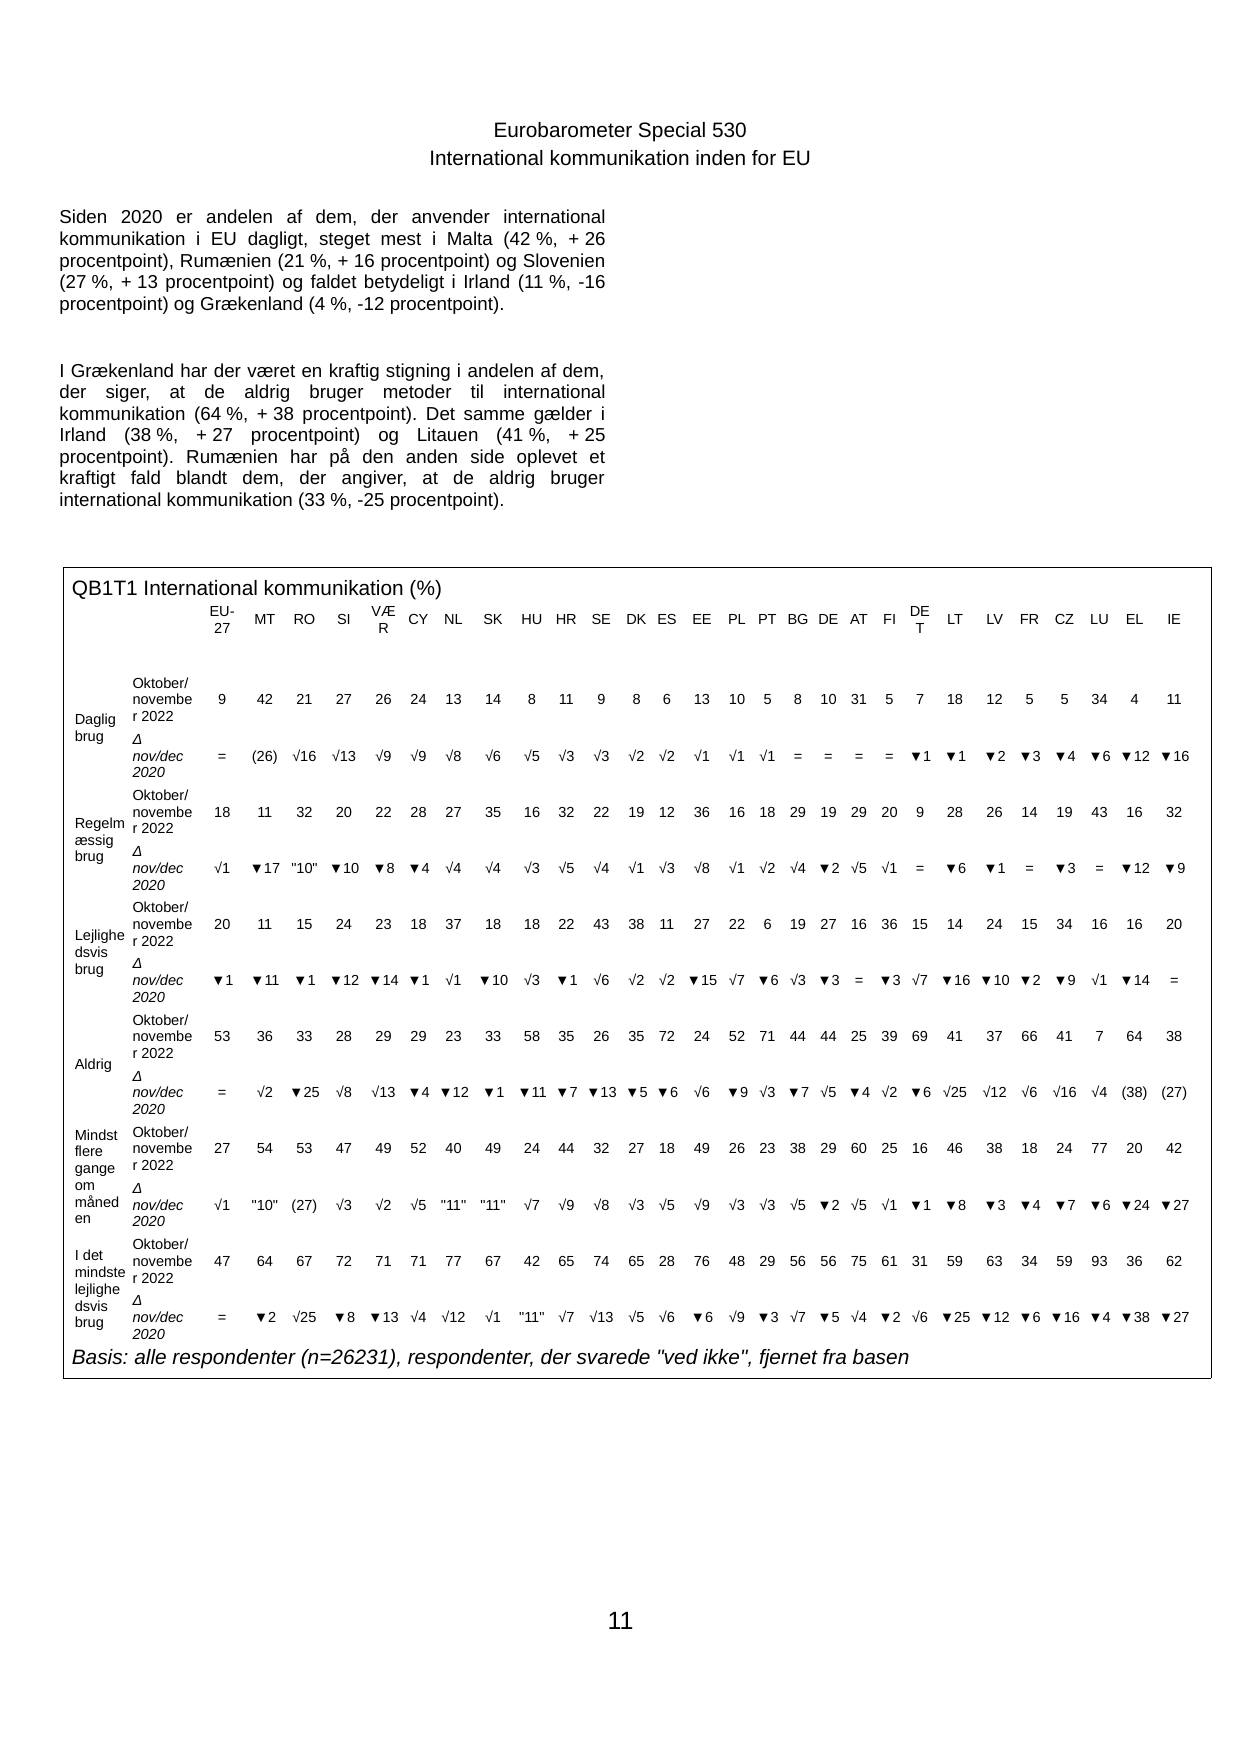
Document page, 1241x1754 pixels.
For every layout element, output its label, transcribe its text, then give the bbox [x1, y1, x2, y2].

table_header CZ [1045, 600, 1084, 639]
table_cell 29 [403, 1008, 433, 1064]
table_cell ▼25 [935, 1289, 974, 1345]
table_cell Oktober/november 2022 [129, 1233, 199, 1289]
table_cell 5 [1014, 671, 1044, 727]
table_cell [1014, 639, 1044, 671]
table_cell √3 [513, 952, 551, 1008]
table_cell 43 [1084, 784, 1114, 840]
table_cell [473, 639, 513, 671]
table_cell 52 [403, 1121, 433, 1177]
table_cell √4 [783, 840, 813, 896]
table_cell 28 [403, 784, 433, 840]
table_header SK [473, 600, 513, 639]
table_cell 16 [1084, 896, 1114, 952]
table_cell 11 [1154, 671, 1194, 727]
table_cell 38 [621, 896, 651, 952]
table_cell 59 [1045, 1233, 1084, 1289]
table_cell 10 [721, 671, 752, 727]
table_cell 8 [621, 671, 651, 727]
table_cell √3 [621, 1177, 651, 1233]
table_header EL [1115, 600, 1154, 639]
table_cell [1084, 639, 1114, 671]
table_header FI [874, 600, 904, 639]
table_cell ▼1 [199, 952, 245, 1008]
table_cell 71 [364, 1233, 403, 1289]
table_cell 12 [975, 671, 1014, 727]
table_cell 44 [813, 1008, 843, 1064]
table_cell [434, 639, 473, 671]
table_cell ▼10 [324, 840, 363, 896]
table_cell Δ nov/dec 2020 [129, 1177, 199, 1233]
table_cell [403, 639, 433, 671]
table_cell 25 [874, 1121, 904, 1177]
table_cell 18 [935, 671, 974, 727]
table_cell Lejlighedsvis brug [72, 896, 129, 1008]
table_cell 53 [284, 1121, 324, 1177]
table_cell 29 [844, 784, 874, 840]
table_header ES [651, 600, 682, 639]
table_cell √3 [783, 952, 813, 1008]
table_cell √3 [513, 840, 551, 896]
table_cell 38 [975, 1121, 1014, 1177]
table_cell √4 [434, 840, 473, 896]
table_cell ▼11 [245, 952, 284, 1008]
table_cell √8 [682, 840, 721, 896]
table_cell ▼13 [581, 1064, 621, 1121]
table_cell 32 [581, 1121, 621, 1177]
table_cell (27) [1154, 1064, 1194, 1121]
table_cell 67 [284, 1233, 324, 1289]
table_cell ▼6 [1014, 1289, 1044, 1345]
table_cell √5 [844, 1177, 874, 1233]
table_cell ▼7 [783, 1064, 813, 1121]
table_cell ▼8 [935, 1177, 974, 1233]
table_cell 20 [1154, 896, 1194, 952]
table_cell 16 [721, 784, 752, 840]
table_header HU [513, 600, 551, 639]
table_cell √3 [721, 1177, 752, 1233]
table_cell √5 [621, 1289, 651, 1345]
table_cell √9 [682, 1177, 721, 1233]
table_cell 36 [682, 784, 721, 840]
table_cell [551, 639, 581, 671]
table_cell √3 [324, 1177, 363, 1233]
table_cell √7 [721, 952, 752, 1008]
table_cell [813, 639, 843, 671]
table_cell ▼13 [364, 1289, 403, 1345]
table_cell √1 [199, 1177, 245, 1233]
table_cell = [813, 728, 843, 784]
table_cell [284, 639, 324, 671]
table_cell √1 [874, 840, 904, 896]
table_cell 35 [621, 1008, 651, 1064]
table_cell 42 [245, 671, 284, 727]
table_header LV [975, 600, 1014, 639]
table_cell 32 [551, 784, 581, 840]
table_header FR [1014, 600, 1044, 639]
table_cell 27 [621, 1121, 651, 1177]
table_cell [1154, 639, 1194, 671]
table_cell 22 [721, 896, 752, 952]
table_cell [905, 639, 935, 671]
table_cell "10" [284, 840, 324, 896]
table_cell [844, 639, 874, 671]
table_cell = [199, 1289, 245, 1345]
table_header RO [284, 600, 324, 639]
table_cell 14 [1014, 784, 1044, 840]
table_cell Oktober/november 2022 [129, 784, 199, 840]
table_cell ▼12 [975, 1289, 1014, 1345]
table_cell ▼6 [905, 1064, 935, 1121]
table_cell 42 [1154, 1121, 1194, 1177]
table_cell 36 [1115, 1233, 1154, 1289]
table_header EU-27 [199, 600, 245, 639]
table_cell 19 [783, 896, 813, 952]
table_cell ▼38 [1115, 1289, 1154, 1345]
table_cell ▼24 [1115, 1177, 1154, 1233]
table_cell 24 [1045, 1121, 1084, 1177]
table_cell √2 [621, 728, 651, 784]
table_cell ▼7 [551, 1064, 581, 1121]
table_cell 19 [1045, 784, 1084, 840]
table_cell ▼2 [874, 1289, 904, 1345]
table_cell 20 [324, 784, 363, 840]
table_cell √8 [434, 728, 473, 784]
table_cell Daglig brug [72, 671, 129, 784]
table_cell 9 [581, 671, 621, 727]
table_cell ▼1 [905, 1177, 935, 1233]
table_cell √7 [905, 952, 935, 1008]
table_cell 31 [844, 671, 874, 727]
table_cell 44 [551, 1121, 581, 1177]
table_cell 20 [874, 784, 904, 840]
table_cell ▼1 [403, 952, 433, 1008]
table_cell (27) [284, 1177, 324, 1233]
table_cell ▼12 [1115, 728, 1154, 784]
table_cell √3 [752, 1064, 782, 1121]
table_cell 11 [245, 784, 284, 840]
table_cell √13 [581, 1289, 621, 1345]
table_cell 77 [434, 1233, 473, 1289]
table_cell √6 [1014, 1064, 1044, 1121]
table_cell 9 [199, 671, 245, 727]
table_cell 34 [1084, 671, 1114, 727]
table_cell ▼4 [403, 840, 433, 896]
table_header DK [621, 600, 651, 639]
table_header DET [905, 600, 935, 639]
table_cell 8 [783, 671, 813, 727]
text QB1T1 International kommunikation (%) [72, 576, 1202, 599]
table_cell 16 [844, 896, 874, 952]
table_cell 24 [682, 1008, 721, 1064]
table_cell 14 [935, 896, 974, 952]
table_cell 7 [1084, 1008, 1114, 1064]
table_cell [874, 639, 904, 671]
table_cell √2 [651, 728, 682, 784]
table_cell 59 [935, 1233, 974, 1289]
table_header PT [752, 600, 782, 639]
table_cell "11" [473, 1177, 513, 1233]
table_cell 32 [1154, 784, 1194, 840]
table_cell = [1084, 840, 1114, 896]
table_cell 38 [783, 1121, 813, 1177]
table_cell 24 [975, 896, 1014, 952]
table_header MT [245, 600, 284, 639]
table_cell 64 [245, 1233, 284, 1289]
table_cell 22 [581, 784, 621, 840]
table_cell Oktober/november 2022 [129, 896, 199, 952]
table_cell 77 [1084, 1121, 1114, 1177]
table_cell 7 [905, 671, 935, 727]
table_cell √5 [513, 728, 551, 784]
table_cell 15 [1014, 896, 1044, 952]
table_cell = [905, 840, 935, 896]
table_header IE [1154, 600, 1194, 639]
table_cell [935, 639, 974, 671]
table_cell = [1154, 952, 1194, 1008]
table_cell 29 [783, 784, 813, 840]
table_cell 29 [364, 1008, 403, 1064]
text Siden 2020 er andelen af dem, der anvender international kommunikation i EU dagligt, steget mest i Malta (42 %, + 26 procentpoint), Rumænien (21 %, + 16 procentpoint) og Slovenien (27 %, + 13 procentpoint) og faldet betydeligt i Irland (11 %, -16 procentpoint) og Grækenland (4 %, -12 procentpoint). [59, 206, 605, 314]
table_cell = [783, 728, 813, 784]
table_cell ▼3 [874, 952, 904, 1008]
table_cell 14 [473, 671, 513, 727]
table_cell [364, 639, 403, 671]
table_cell ▼3 [975, 1177, 1014, 1233]
table_cell 11 [245, 896, 284, 952]
table_cell ▼3 [1014, 728, 1044, 784]
table_cell √2 [364, 1177, 403, 1233]
table_cell √8 [581, 1177, 621, 1233]
table_cell 12 [651, 784, 682, 840]
table_cell 38 [1154, 1008, 1194, 1064]
table_cell √1 [199, 840, 245, 896]
table_cell [721, 639, 752, 671]
table_header LT [935, 600, 974, 639]
table_header [129, 600, 199, 639]
table_cell 54 [245, 1121, 284, 1177]
table_cell [513, 639, 551, 671]
table_cell 67 [473, 1233, 513, 1289]
table_cell 48 [721, 1233, 752, 1289]
table_cell [581, 639, 621, 671]
table_header LU [1084, 600, 1114, 639]
table_cell ▼4 [1084, 1289, 1114, 1345]
table_cell √5 [783, 1177, 813, 1233]
table_cell 61 [874, 1233, 904, 1289]
table_cell ▼12 [324, 952, 363, 1008]
table_cell 37 [434, 896, 473, 952]
table_cell 56 [783, 1233, 813, 1289]
table_cell = [199, 728, 245, 784]
table_cell 43 [581, 896, 621, 952]
table_cell √5 [551, 840, 581, 896]
table_cell [752, 639, 782, 671]
table_cell [783, 639, 813, 671]
text Basis: alle respondenter (n=26231), respondenter, der svarede "ved ikke", fjernet fra basen [72, 1345, 1202, 1369]
table_cell 49 [364, 1121, 403, 1177]
table_cell Δ nov/dec 2020 [129, 1064, 199, 1121]
table_header SI [324, 600, 363, 639]
table_cell ▼8 [364, 840, 403, 896]
table_cell 29 [752, 1233, 782, 1289]
table_cell [1045, 639, 1084, 671]
table_cell 32 [284, 784, 324, 840]
table_cell ▼5 [813, 1289, 843, 1345]
table_cell ▼6 [682, 1289, 721, 1345]
table_cell √2 [245, 1064, 284, 1121]
table_cell ▼6 [1084, 1177, 1114, 1233]
table_cell [245, 639, 284, 671]
table_cell √4 [844, 1289, 874, 1345]
table_cell √3 [551, 728, 581, 784]
table_cell 72 [324, 1233, 363, 1289]
table_cell √5 [651, 1177, 682, 1233]
table_cell ▼4 [1014, 1177, 1044, 1233]
table_cell 26 [721, 1121, 752, 1177]
table_cell ▼7 [1045, 1177, 1084, 1233]
table_cell ▼10 [473, 952, 513, 1008]
table_cell ▼25 [284, 1064, 324, 1121]
table_cell 5 [874, 671, 904, 727]
table_cell 18 [513, 896, 551, 952]
table_cell "10" [245, 1177, 284, 1233]
table_cell Oktober/november 2022 [129, 1121, 199, 1177]
table_cell 34 [1014, 1233, 1044, 1289]
table_cell 10 [813, 671, 843, 727]
table_cell √4 [473, 840, 513, 896]
table_header [72, 600, 129, 639]
table_cell √13 [324, 728, 363, 784]
table_cell 65 [621, 1233, 651, 1289]
table_cell 27 [813, 896, 843, 952]
table_cell ▼1 [905, 728, 935, 784]
table_cell 13 [682, 671, 721, 727]
table_cell 18 [752, 784, 782, 840]
table_cell √1 [434, 952, 473, 1008]
table_cell 20 [1115, 1121, 1154, 1177]
table_cell ▼8 [324, 1289, 363, 1345]
table_cell 16 [1115, 784, 1154, 840]
table_cell 76 [682, 1233, 721, 1289]
table_cell 26 [364, 671, 403, 727]
table_header CY [403, 600, 433, 639]
table_cell 31 [905, 1233, 935, 1289]
table_cell √6 [905, 1289, 935, 1345]
table_cell √4 [403, 1289, 433, 1345]
table_cell √2 [651, 952, 682, 1008]
table_cell √6 [473, 728, 513, 784]
table_cell 9 [905, 784, 935, 840]
table_cell ▼1 [473, 1064, 513, 1121]
table_cell 47 [324, 1121, 363, 1177]
table_cell 60 [844, 1121, 874, 1177]
table_cell 23 [364, 896, 403, 952]
table_cell 23 [434, 1008, 473, 1064]
table_cell 69 [905, 1008, 935, 1064]
table_cell Oktober/november 2022 [129, 1008, 199, 1064]
table_header HR [551, 600, 581, 639]
table_cell = [844, 728, 874, 784]
table_cell ▼1 [975, 840, 1014, 896]
table_cell 62 [1154, 1233, 1194, 1289]
table_cell ▼11 [513, 1064, 551, 1121]
table_cell 29 [813, 1121, 843, 1177]
table_cell √2 [752, 840, 782, 896]
table_cell 63 [975, 1233, 1014, 1289]
table_cell ▼4 [1045, 728, 1084, 784]
table_cell ▼15 [682, 952, 721, 1008]
table_cell "11" [513, 1289, 551, 1345]
table_header NL [434, 600, 473, 639]
table_cell √6 [651, 1289, 682, 1345]
table_cell 66 [1014, 1008, 1044, 1064]
table_cell Regelmæssig brug [72, 784, 129, 896]
table_cell 18 [651, 1121, 682, 1177]
table_cell √5 [403, 1177, 433, 1233]
table_cell √6 [581, 952, 621, 1008]
table_cell [975, 639, 1014, 671]
table_cell 35 [473, 784, 513, 840]
table_cell 49 [682, 1121, 721, 1177]
table_cell = [1014, 840, 1044, 896]
table_cell √1 [721, 728, 752, 784]
table_cell (26) [245, 728, 284, 784]
table_cell 22 [364, 784, 403, 840]
table_cell √7 [513, 1177, 551, 1233]
table_cell √1 [874, 1177, 904, 1233]
table_cell ▼2 [1014, 952, 1044, 1008]
table_cell Δ nov/dec 2020 [129, 952, 199, 1008]
table_cell 33 [284, 1008, 324, 1064]
table_cell 18 [473, 896, 513, 952]
table_cell √4 [581, 840, 621, 896]
table_cell 71 [752, 1008, 782, 1064]
table_cell √12 [434, 1289, 473, 1345]
table_cell 49 [473, 1121, 513, 1177]
table_cell ▼1 [935, 728, 974, 784]
table_cell ▼17 [245, 840, 284, 896]
table_cell ▼10 [975, 952, 1014, 1008]
table_cell 11 [651, 896, 682, 952]
table_cell [129, 639, 199, 671]
table_cell Δ nov/dec 2020 [129, 1289, 199, 1345]
table_cell 27 [682, 896, 721, 952]
table_cell 44 [783, 1008, 813, 1064]
table_header EE [682, 600, 721, 639]
table_cell √9 [551, 1177, 581, 1233]
table_cell ▼9 [1154, 840, 1194, 896]
table_cell 21 [284, 671, 324, 727]
table_cell 41 [1045, 1008, 1084, 1064]
table_cell 26 [581, 1008, 621, 1064]
table_cell √16 [284, 728, 324, 784]
table_cell ▼6 [935, 840, 974, 896]
table_cell 64 [1115, 1008, 1154, 1064]
table_cell ▼4 [403, 1064, 433, 1121]
table_cell 5 [1045, 671, 1084, 727]
table_cell 23 [752, 1121, 782, 1177]
table_cell √3 [581, 728, 621, 784]
table_cell 6 [651, 671, 682, 727]
table_cell √16 [1045, 1064, 1084, 1121]
table_cell ▼12 [434, 1064, 473, 1121]
table_cell ▼9 [721, 1064, 752, 1121]
table_cell ▼9 [1045, 952, 1084, 1008]
table_cell ▼5 [621, 1064, 651, 1121]
table_cell 71 [403, 1233, 433, 1289]
table_cell 8 [513, 671, 551, 727]
table_cell 11 [551, 671, 581, 727]
table_cell 58 [513, 1008, 551, 1064]
table_cell ▼14 [1115, 952, 1154, 1008]
table_cell Oktober/november 2022 [129, 671, 199, 727]
table_cell ▼4 [844, 1064, 874, 1121]
table_cell √5 [844, 840, 874, 896]
table_cell ▼3 [752, 1289, 782, 1345]
table_cell I det mindste lejlighedsvis brug [72, 1233, 129, 1345]
table_cell = [844, 952, 874, 1008]
table_cell ▼2 [813, 1177, 843, 1233]
table_cell ▼6 [1084, 728, 1114, 784]
table_header DE [813, 600, 843, 639]
table_cell 25 [844, 1008, 874, 1064]
table_cell ▼1 [551, 952, 581, 1008]
table_cell = [874, 728, 904, 784]
table_cell ▼27 [1154, 1177, 1194, 1233]
table_cell 28 [935, 784, 974, 840]
table_cell Mindst flere gange om måneden [72, 1121, 129, 1233]
table_cell 53 [199, 1008, 245, 1064]
table_cell 27 [199, 1121, 245, 1177]
table_cell 28 [651, 1233, 682, 1289]
table_cell √7 [551, 1289, 581, 1345]
table_cell 27 [324, 671, 363, 727]
table_cell √3 [752, 1177, 782, 1233]
table_cell √5 [813, 1064, 843, 1121]
table_cell 26 [975, 784, 1014, 840]
table_cell ▼16 [1045, 1289, 1084, 1345]
table_header VÆR [364, 600, 403, 639]
table_cell 93 [1084, 1233, 1114, 1289]
table_cell [682, 639, 721, 671]
table_cell 27 [434, 784, 473, 840]
table_cell [324, 639, 363, 671]
table_cell 5 [752, 671, 782, 727]
table_cell 75 [844, 1233, 874, 1289]
table_cell 52 [721, 1008, 752, 1064]
table_cell ▼14 [364, 952, 403, 1008]
table_cell 16 [513, 784, 551, 840]
table_header PL [721, 600, 752, 639]
table_cell √12 [975, 1064, 1014, 1121]
table_cell √25 [935, 1064, 974, 1121]
table_cell Aldrig [72, 1008, 129, 1121]
table_cell √1 [682, 728, 721, 784]
table_cell 16 [905, 1121, 935, 1177]
table_cell "11" [434, 1177, 473, 1233]
table_cell = [199, 1064, 245, 1121]
table_cell 18 [403, 896, 433, 952]
table_cell 65 [551, 1233, 581, 1289]
table_cell [199, 639, 245, 671]
table_cell ▼2 [813, 840, 843, 896]
table_cell √9 [403, 728, 433, 784]
table_cell 15 [284, 896, 324, 952]
text I Grækenland har der været en kraftig stigning i andelen af dem, der siger, at de aldrig bruger metoder til international kommunikation (64 %, + 38 procentpoint). Det samme gælder i Irland (38 %, + 27 procentpoint) og Litauen (41 %, + 25 procentpoint). Rumænien har på den anden side oplevet et kraftigt fald blandt dem, der angiver, at de aldrig bruger international kommunikation (33 %, -25 procentpoint). [59, 359, 605, 510]
table_cell Δ nov/dec 2020 [129, 840, 199, 896]
table_cell √6 [682, 1064, 721, 1121]
table_cell 19 [813, 784, 843, 840]
table_cell √9 [364, 728, 403, 784]
table_cell 40 [434, 1121, 473, 1177]
table_cell 56 [813, 1233, 843, 1289]
table_cell 37 [975, 1008, 1014, 1064]
table_cell √2 [874, 1064, 904, 1121]
table_cell 24 [513, 1121, 551, 1177]
table_cell 35 [551, 1008, 581, 1064]
table_cell ▼27 [1154, 1289, 1194, 1345]
table_cell √13 [364, 1064, 403, 1121]
table_cell 20 [199, 896, 245, 952]
table_cell ▼16 [1154, 728, 1194, 784]
table_cell 46 [935, 1121, 974, 1177]
table_header AT [844, 600, 874, 639]
table_cell 72 [651, 1008, 682, 1064]
table_cell ▼6 [651, 1064, 682, 1121]
table_cell [1115, 639, 1154, 671]
table_cell √25 [284, 1289, 324, 1345]
table_cell 41 [935, 1008, 974, 1064]
table_cell 47 [199, 1233, 245, 1289]
table_cell √7 [783, 1289, 813, 1345]
table_cell ▼2 [245, 1289, 284, 1345]
table_cell √9 [721, 1289, 752, 1345]
table_cell 36 [874, 896, 904, 952]
table_cell (38) [1115, 1064, 1154, 1121]
table_cell 36 [245, 1008, 284, 1064]
table_cell 4 [1115, 671, 1154, 727]
table_cell 15 [905, 896, 935, 952]
table_cell 22 [551, 896, 581, 952]
table_cell Δ nov/dec 2020 [129, 728, 199, 784]
table_cell √1 [752, 728, 782, 784]
table_cell 28 [324, 1008, 363, 1064]
table_cell 19 [621, 784, 651, 840]
table_cell √1 [621, 840, 651, 896]
table_cell ▼1 [284, 952, 324, 1008]
table_cell 34 [1045, 896, 1084, 952]
table_cell √1 [473, 1289, 513, 1345]
table_header SE [581, 600, 621, 639]
table_cell ▼3 [813, 952, 843, 1008]
table_cell √3 [651, 840, 682, 896]
table_cell 24 [403, 671, 433, 727]
table_cell 24 [324, 896, 363, 952]
table_cell 18 [199, 784, 245, 840]
table_cell 74 [581, 1233, 621, 1289]
table_cell [621, 639, 651, 671]
table_cell 16 [1115, 896, 1154, 952]
table_cell [651, 639, 682, 671]
table_cell ▼6 [752, 952, 782, 1008]
table_cell [72, 639, 129, 671]
table_cell 13 [434, 671, 473, 727]
table_cell ▼12 [1115, 840, 1154, 896]
table_cell √4 [1084, 1064, 1114, 1121]
table_cell 18 [1014, 1121, 1044, 1177]
table_cell 33 [473, 1008, 513, 1064]
table_cell ▼2 [975, 728, 1014, 784]
table_cell 42 [513, 1233, 551, 1289]
table_cell √1 [1084, 952, 1114, 1008]
table_cell ▼3 [1045, 840, 1084, 896]
table_cell √2 [621, 952, 651, 1008]
table_header BG [783, 600, 813, 639]
table_cell ▼16 [935, 952, 974, 1008]
table_cell 39 [874, 1008, 904, 1064]
table_cell 6 [752, 896, 782, 952]
table_cell √1 [721, 840, 752, 896]
table_cell √8 [324, 1064, 363, 1121]
